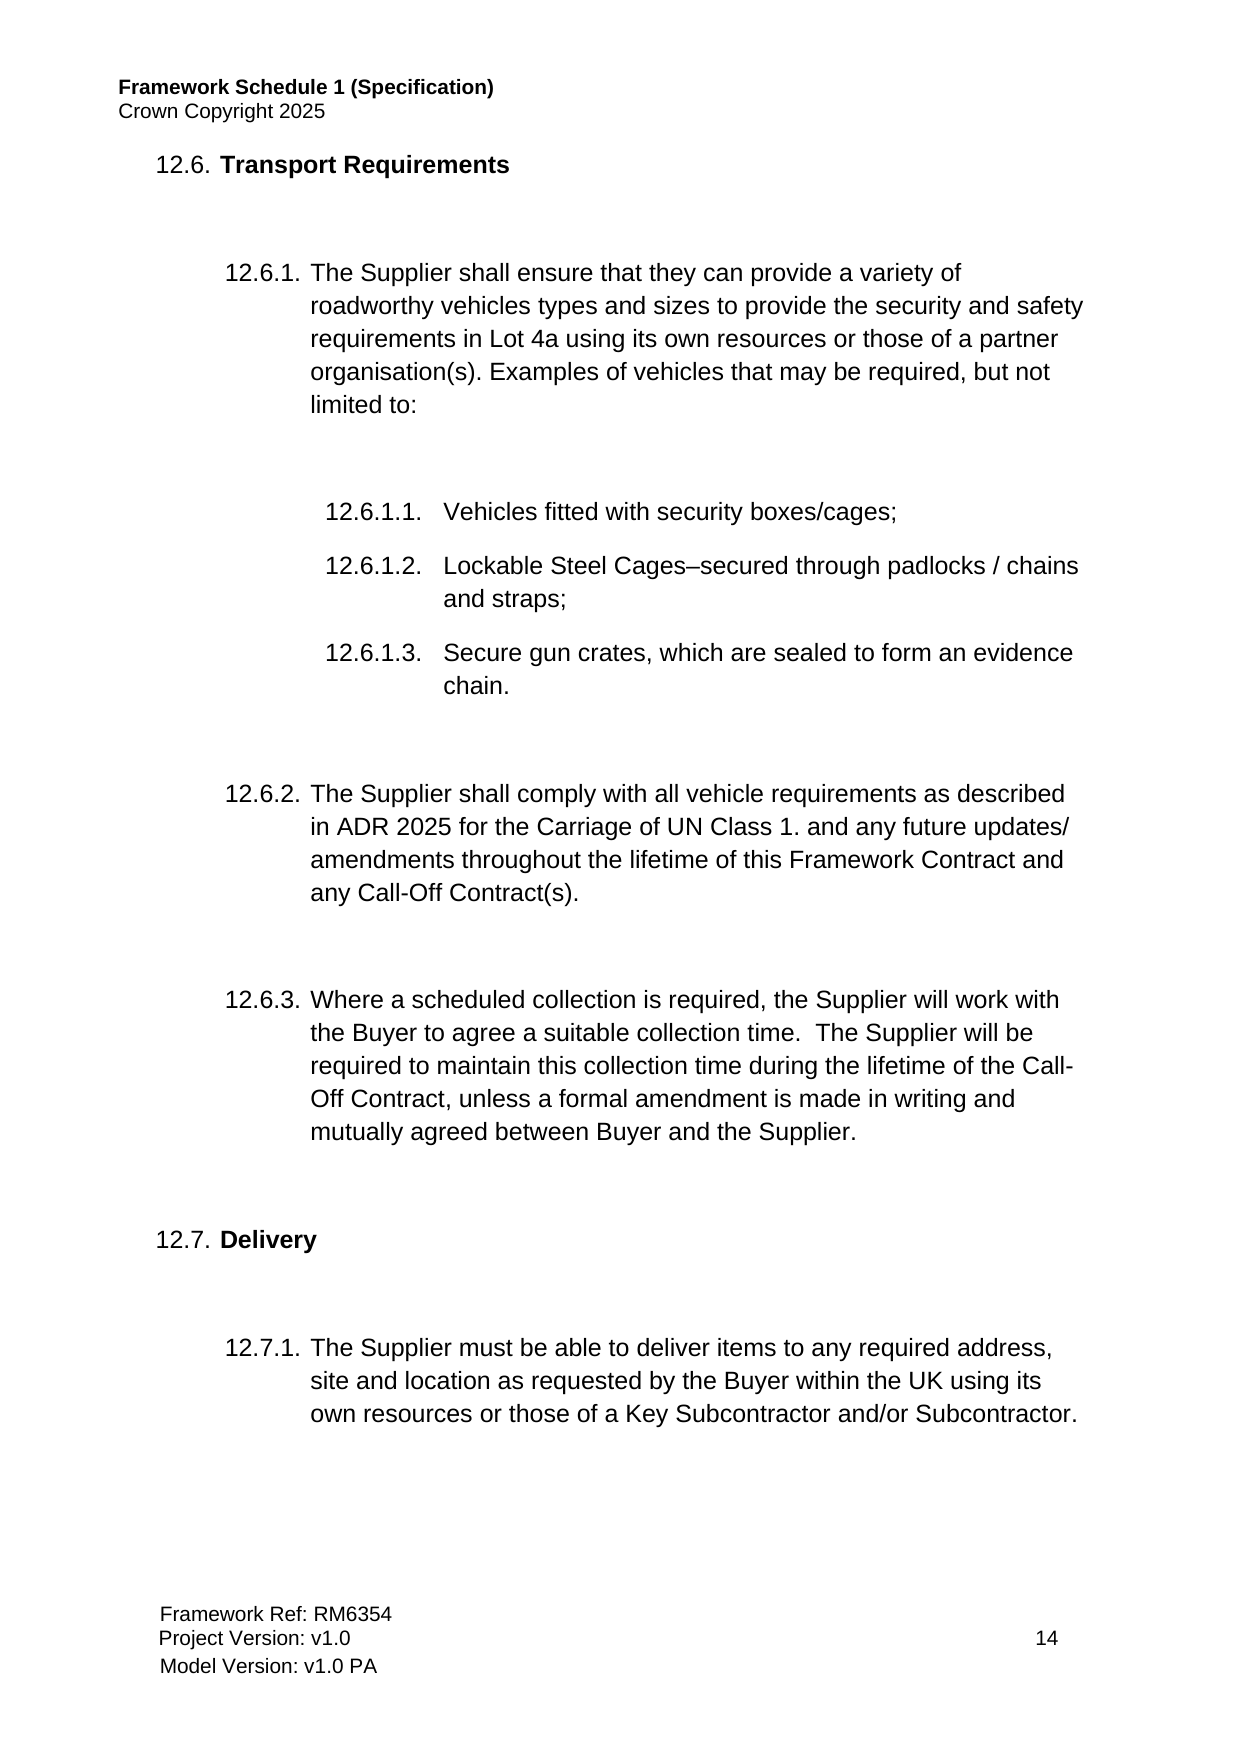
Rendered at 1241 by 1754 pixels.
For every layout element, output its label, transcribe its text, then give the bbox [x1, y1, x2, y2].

list Delivery [155, 1225, 1090, 1254]
list Vehicles fitted with security boxes/cages; [325, 497, 1090, 526]
list The Supplier shall ensure that they can provide a variety of roadworthy vehicles types and sizes to provide the security and safety requirements in Lot 4a using its own resources or those of a partner organisation(s). Examples of vehicles that may be required, but not limited to: [224, 258, 1090, 418]
list The Supplier shall comply with all vehicle requirements as described in ADR 2025 for the Carriage of UN Class 1. and any future updates/ amendments throughout the lifetime of this Framework Contract and any Call-Off Contract(s). [224, 779, 1090, 906]
list Where a scheduled collection is required, the Supplier will work with the Buyer to agree a suitable collection time. The Supplier will be required to maintain this collection time during the lifetime of the Call-Off Contract, unless a formal amendment is made in writing and mutually agreed between Buyer and the Supplier. [224, 985, 1090, 1146]
list Lockable Steel Cages–secured through padlocks / chains and straps; [325, 551, 1090, 613]
list The Supplier must be able to deliver items to any required address, site and location as requested by the Buyer within the UK using its own resources or those of a Key Subcontractor and/or Subcontractor. [224, 1333, 1090, 1427]
list Secure gun crates, which are sealed to form an evidence chain. [325, 638, 1090, 700]
list Transport Requirements [155, 150, 1090, 179]
